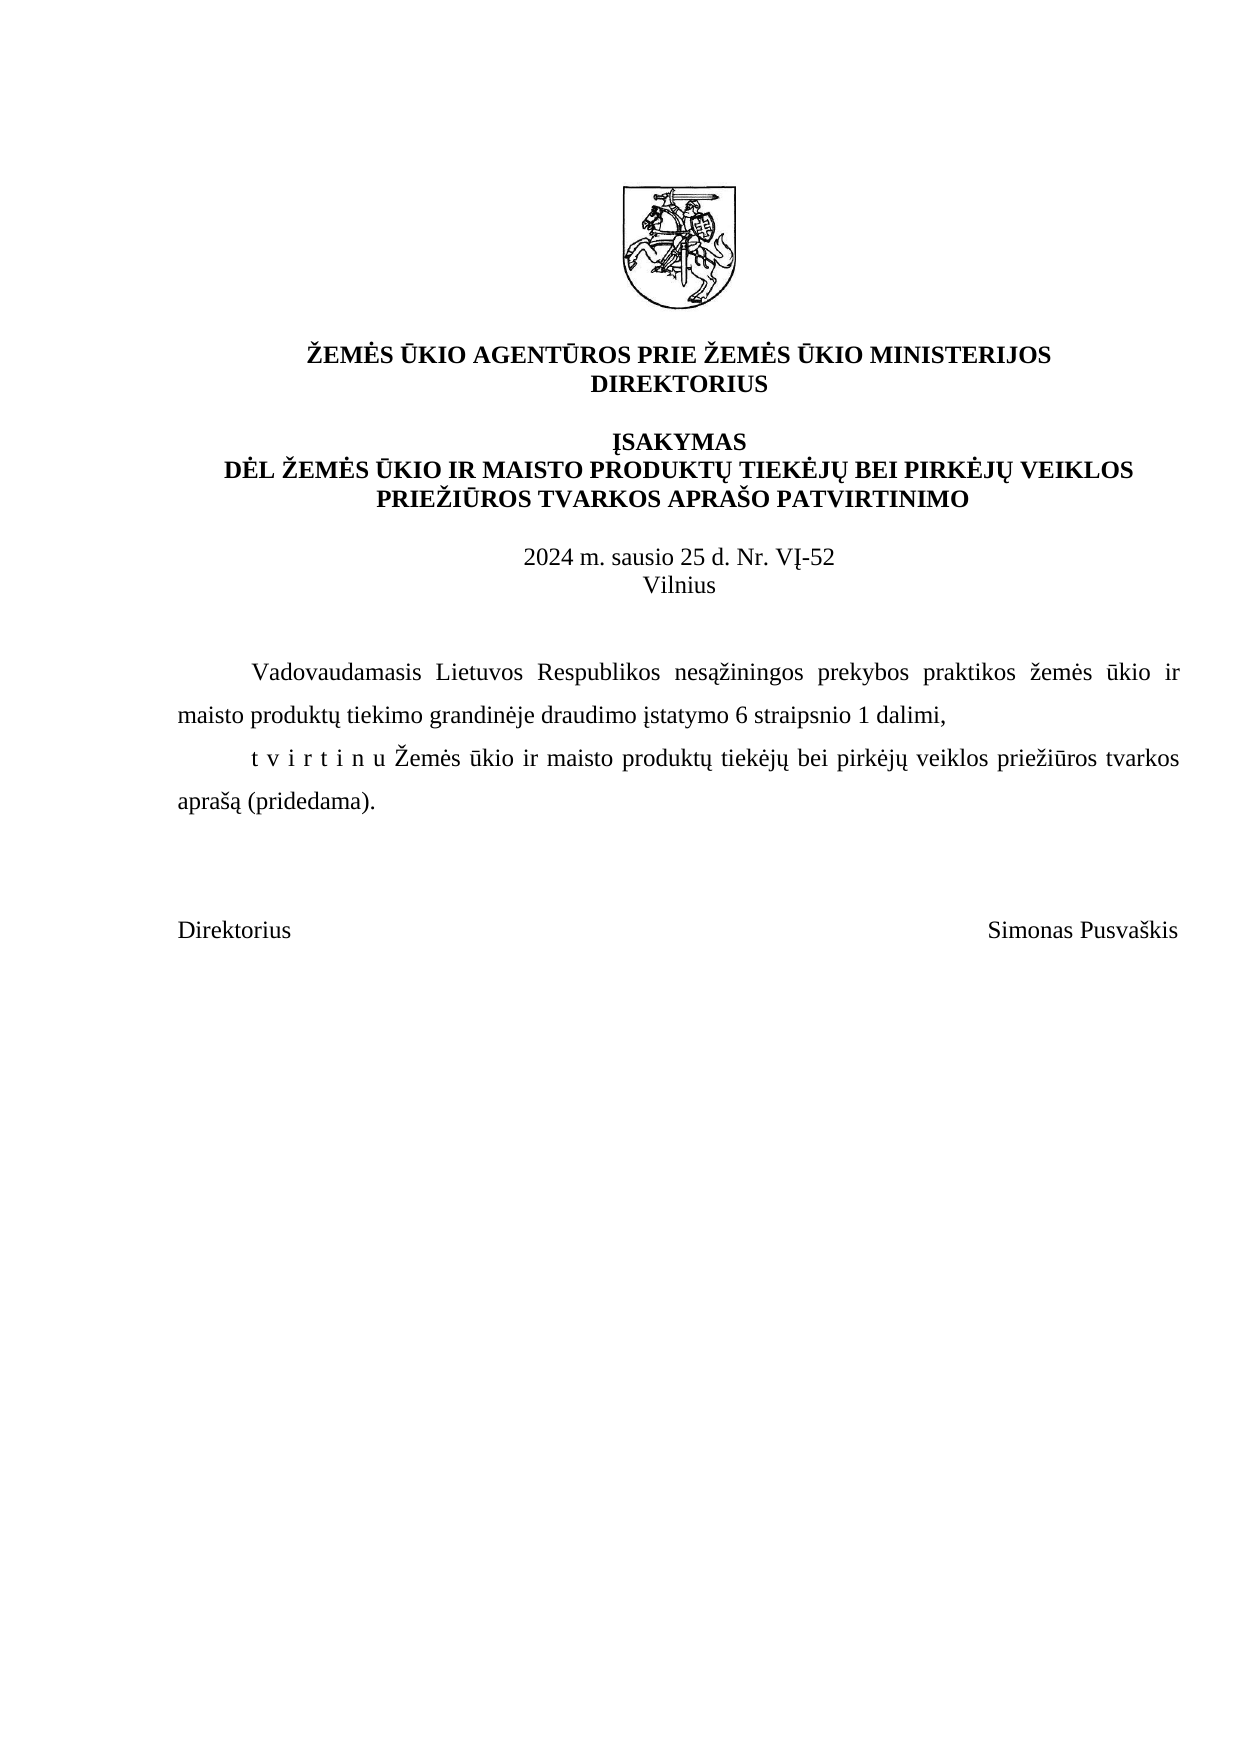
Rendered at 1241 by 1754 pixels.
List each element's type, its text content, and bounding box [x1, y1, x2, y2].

text Vadovaudamasis Lietuvos Respublikos nesąžiningos prekybos praktikos žemės ūkio ir maisto produktų tiekimo grandinėje draudimo įstatymo 6 straipsnio 1 dalimi, [177, 657, 1181, 728]
text 2024 m. sausio 25 d. Nr. VĮ-52 [177, 542, 1181, 570]
text DIREKTORIUS [177, 369, 1181, 398]
text DĖL ŽEMĖS ŪKIO IR MAISTO PRODUKTŲ TIEKĖJŲ BEI PIRKĖJŲ VEIKLOS PRIEŽIŪROS TVARKOS APRAŠO PATVIRTINIMO [177, 455, 1181, 513]
text Vilnius [177, 570, 1181, 599]
text ĮSAKYMAS [177, 427, 1181, 455]
text Direktorius Simonas Pusvaškis [177, 915, 1181, 944]
text t v i r t i n u Žemės ūkio ir maisto produktų tiekėjų bei pirkėjų veiklos priežiūros tvarkos aprašą (pridedama). [177, 743, 1181, 815]
text ŽEMĖS ŪKIO AGENTŪROS PRIE ŽEMĖS ŪKIO MINISTERIJOS [177, 340, 1181, 369]
